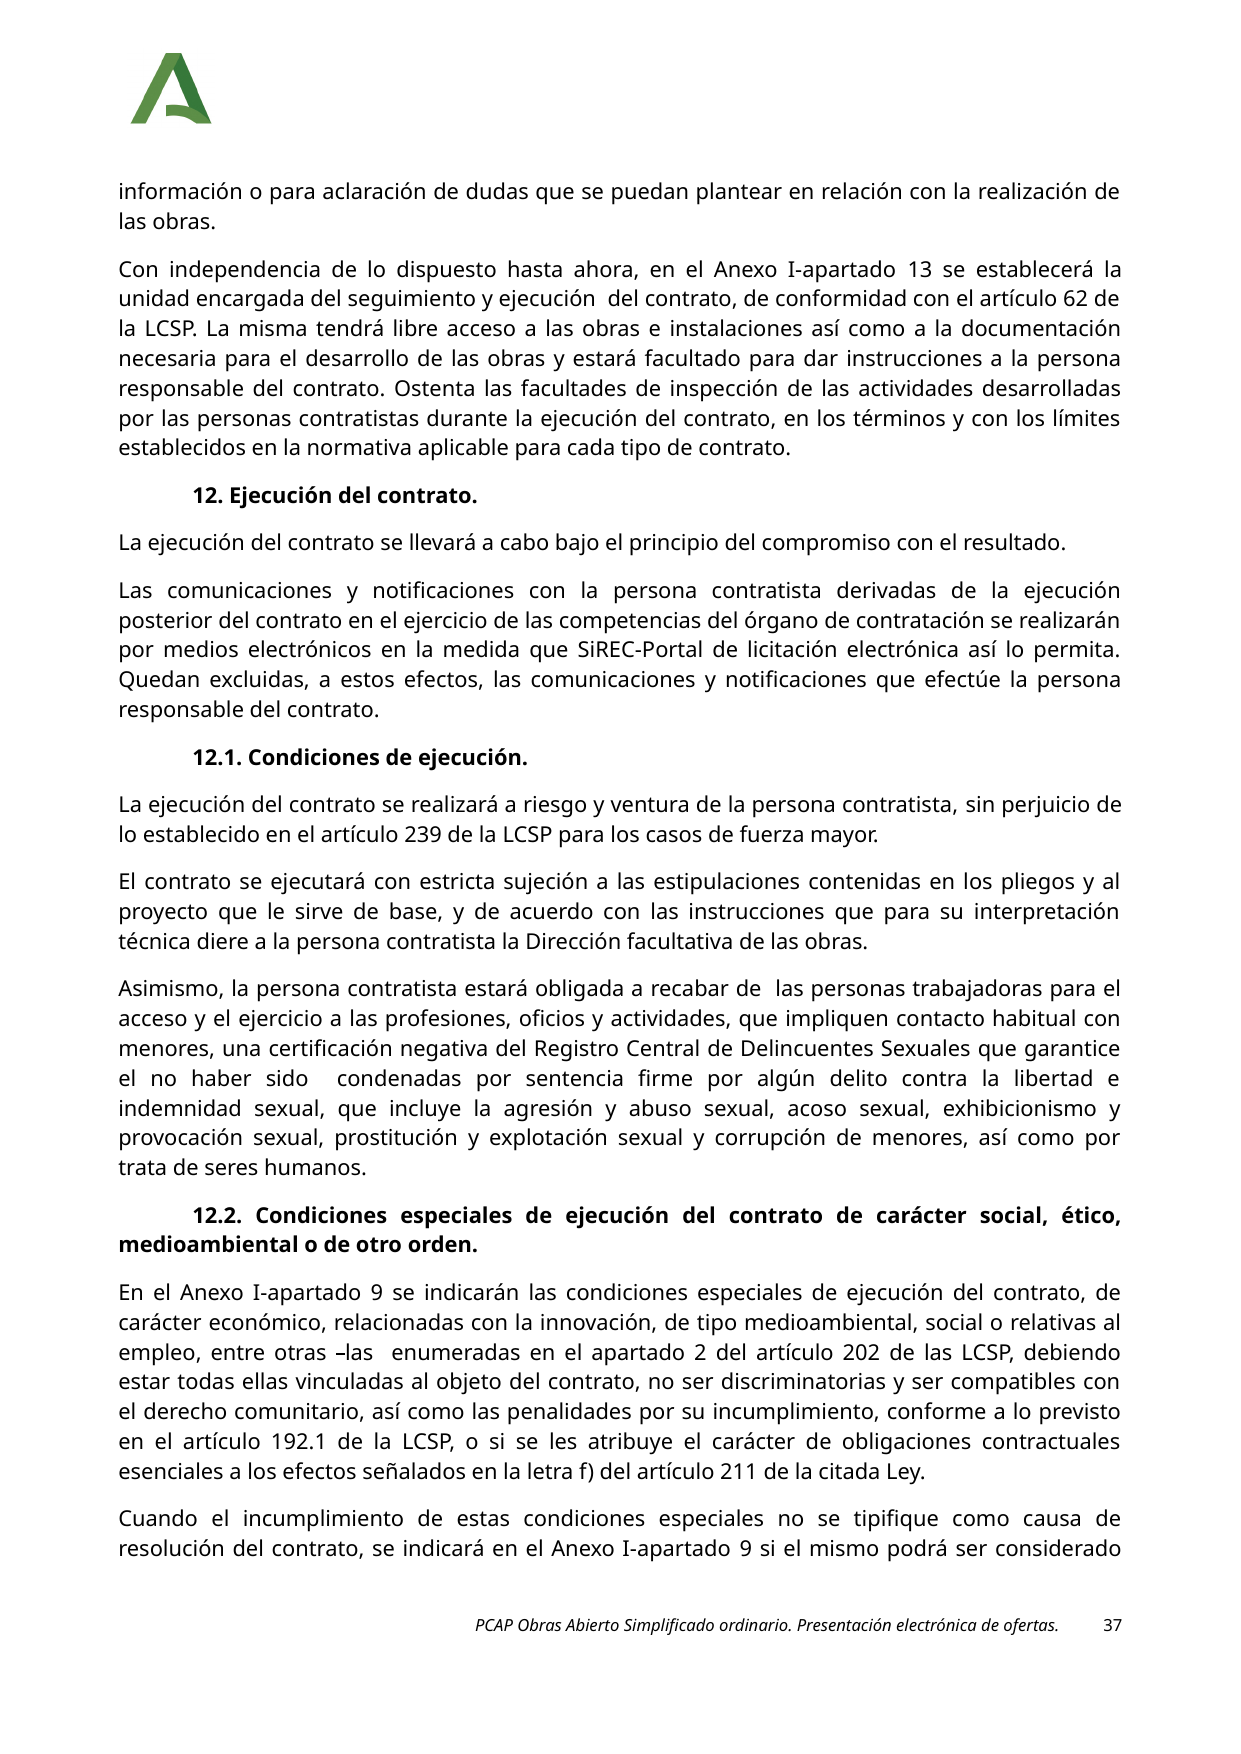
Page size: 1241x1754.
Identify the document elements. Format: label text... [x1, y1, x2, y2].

subtitle 12.1. Condiciones de ejecución. [118, 742, 1122, 771]
text El contrato se ejecutará con estricta sujeción a las estipulaciones contenidas en los pliegos y al proyecto que le sirve de base, y de acuerdo con las instrucciones que para su interpretación técnica diere a la persona contratista la Dirección facultativa de las obras. [118, 866, 1122, 956]
subtitle 12. Ejecución del contrato. [118, 480, 1122, 510]
text La ejecución del contrato se realizará a riesgo y ventura de la persona contratista, sin perjuicio de lo establecido en el artículo 239 de la LCSP para los casos de fuerza mayor. [118, 789, 1122, 849]
text información o para aclaración de dudas que se puedan plantear en relación con la realización de las obras. [118, 176, 1122, 236]
text Cuando el incumplimiento de estas condiciones especiales no se tipifique como causa de resolución del contrato, se indicará en el Anexo I-apartado 9 si el mismo podrá ser considerado [118, 1503, 1122, 1563]
text Con independencia de lo dispuesto hasta ahora, en el Anexo I-apartado 13 se establecerá la unidad encargada del seguimiento y ejecución del contrato, de conformidad con el artículo 62 de la LCSP. La misma tendrá libre acceso a las obras e instalaciones así como a la documentación necesaria para el desarrollo de las obras y estará facultado para dar instrucciones a la persona responsable del contrato. Ostenta las facultades de inspección de las actividades desarrolladas por las personas contratistas durante la ejecución del contrato, en los términos y con los límites establecidos en la normativa aplicable para cada tipo de contrato. [118, 254, 1122, 462]
picture [127, 48, 216, 128]
text La ejecución del contrato se llevará a cabo bajo el principio del compromiso con el resultado. [118, 527, 1122, 557]
text En el Anexo I-apartado 9 se indicarán las condiciones especiales de ejecución del contrato, de carácter económico, relacionadas con la innovación, de tipo medioambiental, social o relativas al empleo, entre otras las enumeradas en el apartado 2 del artículo 202 de las LCSP, debiendo estar todas ellas vinculadas al objeto del contrato, no ser discriminatorias y ser compatibles con el derecho comunitario, así como las penalidades por su incumplimiento, conforme a lo previsto en el artículo 192.1 de la LCSP, o si se les atribuye el carácter de obligaciones contractuales esenciales a los efectos señalados en la letra f) del artículo 211 de la citada Ley. [118, 1277, 1122, 1486]
subtitle 12.2. Condiciones especiales de ejecución del contrato de carácter social, ético, medioambiental o de otro orden. [118, 1200, 1122, 1259]
text Las comunicaciones y notificaciones con la persona contratista derivadas de la ejecución posterior del contrato en el ejercicio de las competencias del órgano de contratación se realizarán por medios electrónicos en la medida que SiREC-Portal de licitación electrónica así lo permita. Quedan excluidas, a estos efectos, las comunicaciones y notificaciones que efectúe la persona responsable del contrato. [118, 575, 1122, 724]
text Asimismo, la persona contratista estará obligada a recabar de las personas trabajadoras para el acceso y el ejercicio a las profesiones, oficios y actividades, que impliquen contacto habitual con menores, una certificación negativa del Registro Central de Delincuentes Sexuales que garantice el no haber sido condenadas por sentencia firme por algún delito contra la libertad e indemnidad sexual, que incluye la agresión y abuso sexual, acoso sexual, exhibicionismo y provocación sexual, prostitución y explotación sexual y corrupción de menores, así como por trata de seres humanos. [118, 973, 1122, 1182]
